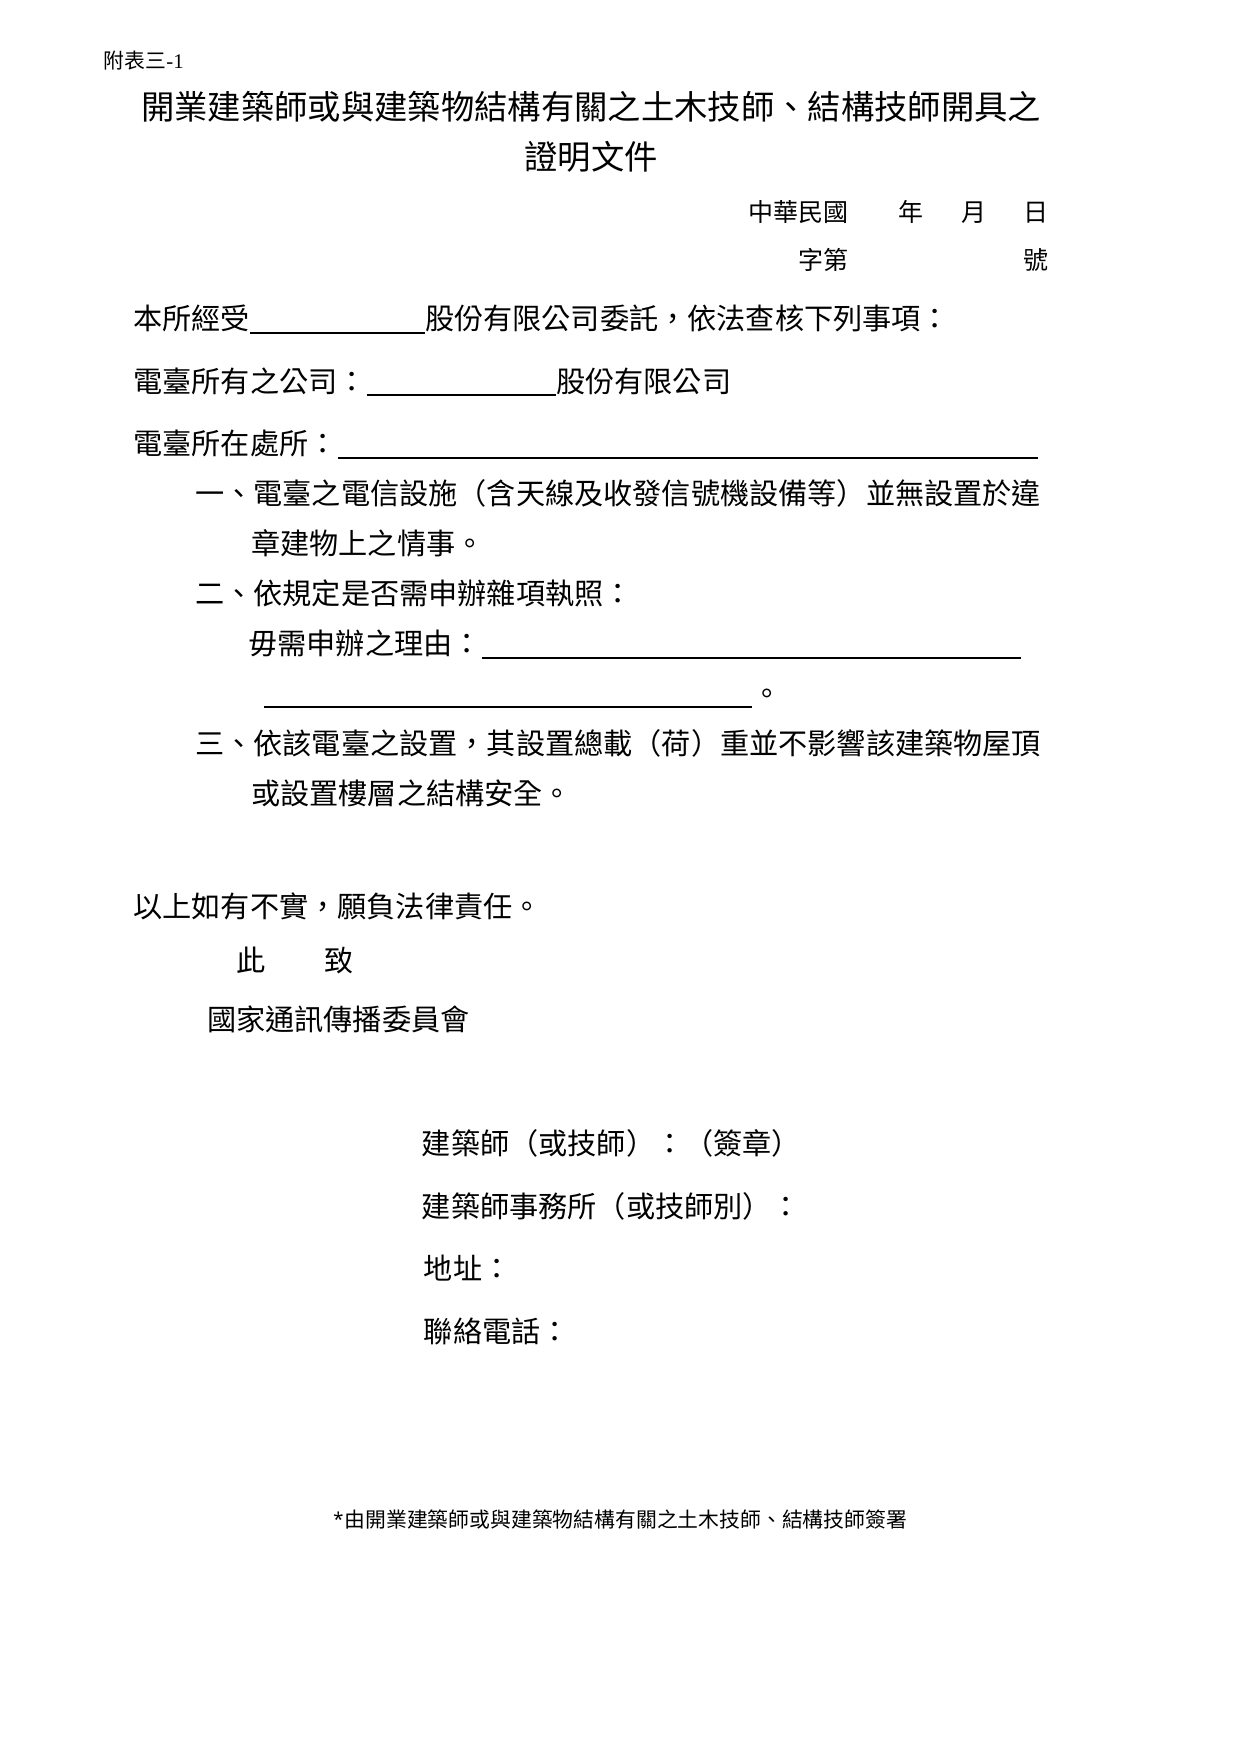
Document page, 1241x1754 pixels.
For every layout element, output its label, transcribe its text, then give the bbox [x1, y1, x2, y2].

text 建築師（或技師）：（簽章） [222, 1114, 1053, 1164]
text 此 致 [216, 939, 1107, 979]
text 字第 號 [133, 241, 1048, 277]
text 開業建築師或與建築物結構有關之土木技師、結構技師開具之證明文件 [133, 79, 1048, 179]
text 國家通訊傳播委員會 [207, 992, 1107, 1039]
text 以上如有不實，願負法律責任。 [133, 877, 1048, 927]
text 地址： [372, 1239, 1053, 1289]
text *由開業建築師或與建築物結構有關之土木技師、結構技師簽署 [317, 1496, 923, 1533]
text 毋需申辦之理由： [201, 614, 1047, 664]
text 電臺所在處所： [133, 414, 1048, 464]
text 。 [195, 664, 1048, 714]
text 三、依該電臺之設置，其設置總載（荷）重並不影響該建築物屋頂或設置樓層之結構安全。 [195, 714, 1048, 814]
text 二、依規定是否需申辦雜項執照： [195, 564, 1048, 614]
text 中華民國 年 月 日 [133, 192, 1048, 228]
text 本所經受 股份有限公司委託，依法查核下列事項： [133, 289, 1048, 339]
text 附表三-1 [104, 37, 224, 74]
text 聯絡電話： [372, 1302, 1053, 1352]
text 電臺所有之公司： 股份有限公司 [133, 352, 1048, 402]
text 建築師事務所（或技師別）： [222, 1177, 1053, 1227]
text 一、電臺之電信設施（含天線及收發信號機設備等）並無設置於違章建物上之情事。 [195, 464, 1048, 564]
